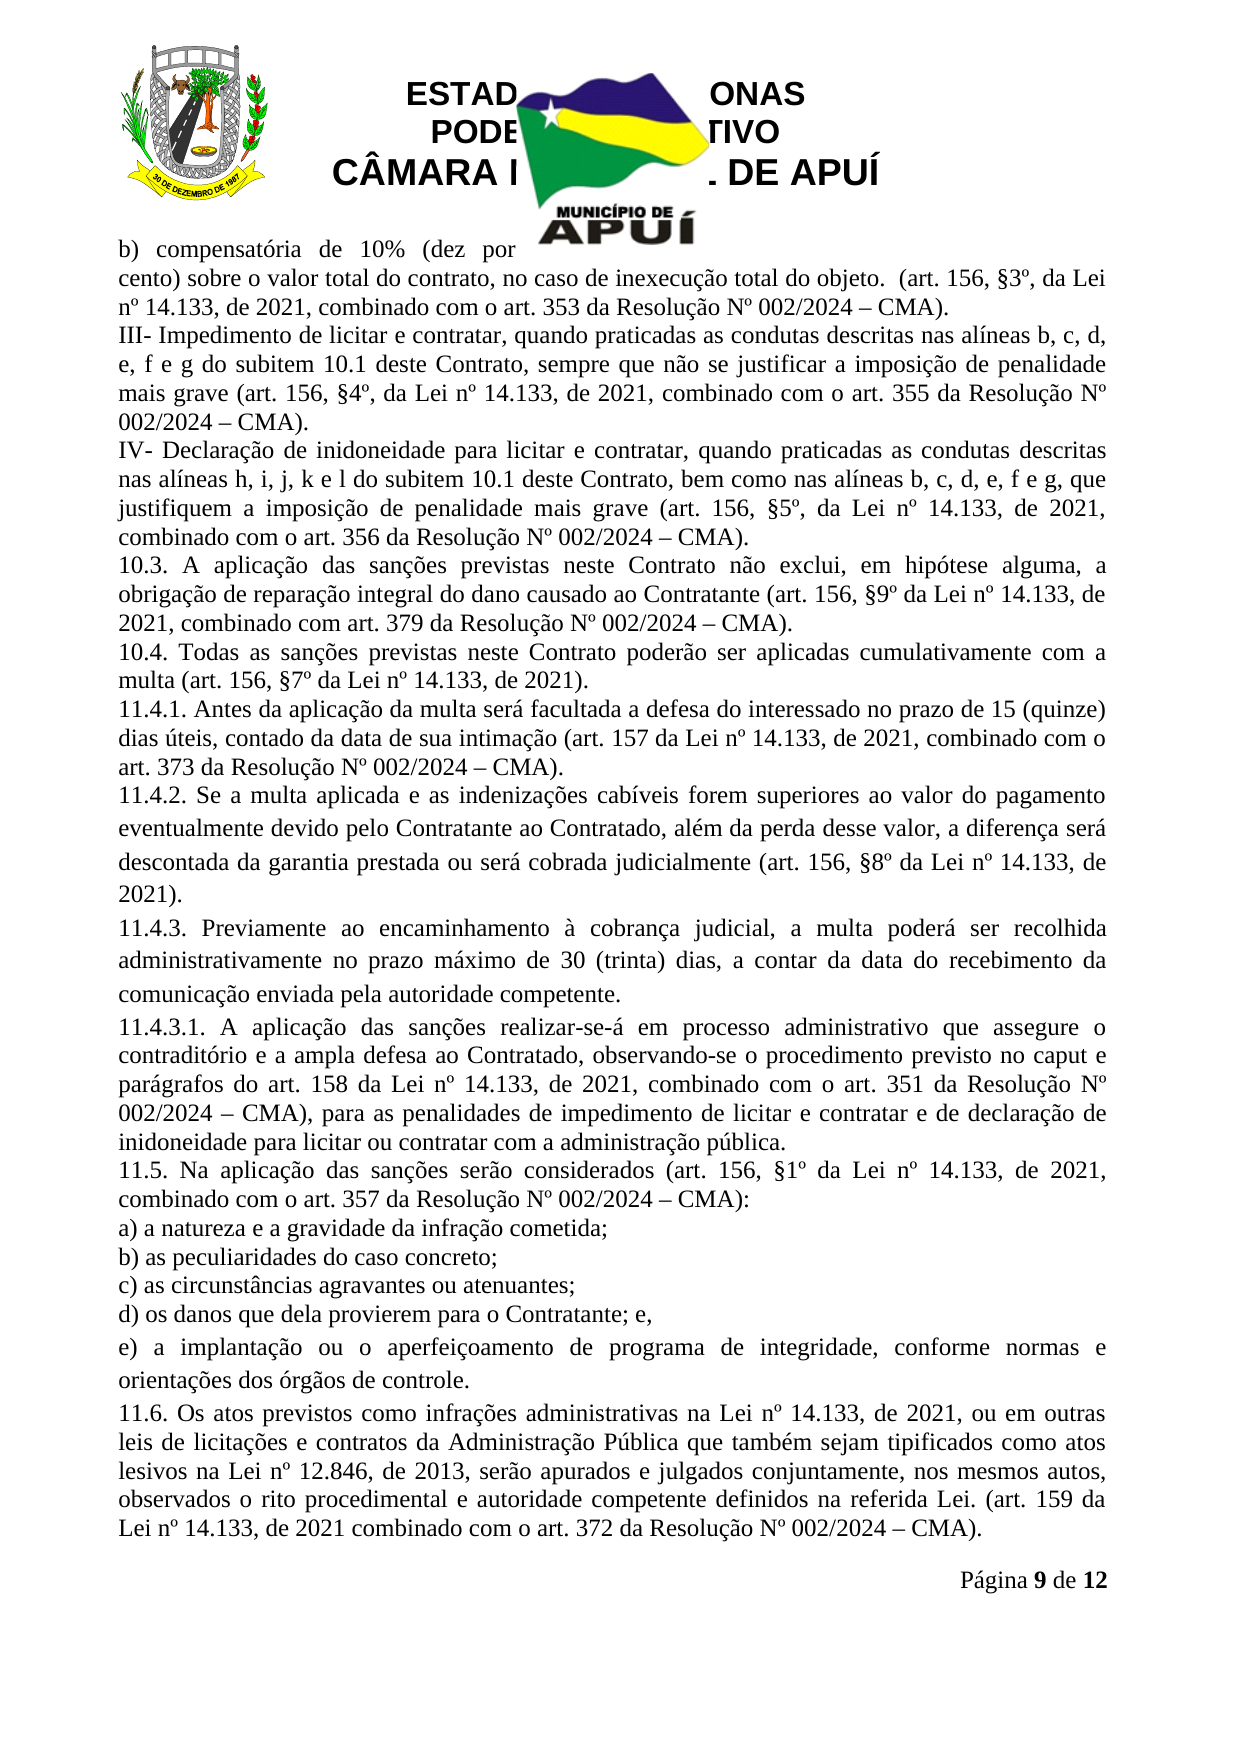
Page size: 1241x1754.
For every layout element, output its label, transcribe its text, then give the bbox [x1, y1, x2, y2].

text III- Impedimento de licitar e contratar, quando praticadas as condutas descritas nas alíneas b, c, d, e, f e g do subitem 10.1 deste Contrato, sempre que não se justificar a imposição de penalidade mais grave (art. 156, §4º, da Lei nº 14.133, de 2021, combinado com o art. 355 da Resolução Nº 002/2024 – CMA). [118, 321, 1107, 436]
text a) a natureza e a gravidade da infração cometida; [118, 1213, 1107, 1242]
text b) as peculiaridades do caso concreto; [118, 1242, 1107, 1270]
text b) compensatória de 10% (dez por cento) sobre o valor total do contrato, no caso de inexecução total do objeto. (art. 156, §3º, da Lei nº 14.133, de 2021, combinado com o art. 353 da Resolução Nº 002/2024 – CMA). [118, 234, 1107, 321]
text IV- Declaração de inidoneidade para licitar e contratar, quando praticadas as condutas descritas nas alíneas h, i, j, k e l do subitem 10.1 deste Contrato, bem como nas alíneas b, c, d, e, f e g, que justifiquem a imposição de penalidade mais grave (art. 156, §5º, da Lei nº 14.133, de 2021, combinado com o art. 356 da Resolução Nº 002/2024 – CMA). [118, 436, 1107, 551]
text 10.3. A aplicação das sanções previstas neste Contrato não exclui, em hipótese alguma, a obrigação de reparação integral do dano causado ao Contratante (art. 156, §9º da Lei nº 14.133, de 2021, combinado com art. 379 da Resolução Nº 002/2024 – CMA). [118, 551, 1107, 637]
text 11.4.2. Se a multa aplicada e as indenizações cabíveis forem superiores ao valor do pagamento eventualmente devido pelo Contratante ao Contratado, além da perda desse valor, a diferença será descontada da garantia prestada ou será cobrada judicialmente (art. 156, §8º da Lei nº 14.133, de 2021). [118, 781, 1107, 908]
text 11.5. Na aplicação das sanções serão considerados (art. 156, §1º da Lei nº 14.133, de 2021, combinado com o art. 357 da Resolução Nº 002/2024 – CMA): [118, 1155, 1107, 1213]
text d) os danos que dela provierem para o Contratante; e, [118, 1299, 1107, 1328]
text e) a implantação ou o aperfeiçoamento de programa de integridade, conforme normas e orientações dos órgãos de controle. [118, 1332, 1107, 1394]
text 11.4.3. Previamente ao encaminhamento à cobrança judicial, a multa poderá ser recolhida administrativamente no prazo máximo de 30 (trinta) dias, a contar da data do recebimento da comunicação enviada pela autoridade competente. [118, 913, 1107, 1007]
text 10.4. Todas as sanções previstas neste Contrato poderão ser aplicadas cumulativamente com a multa (art. 156, §7º da Lei nº 14.133, de 2021). [118, 637, 1107, 694]
text 11.4.3.1. A aplicação das sanções realizar-se-á em processo administrativo que assegure o contraditório e a ampla defesa ao Contratado, observando-se o procedimento previsto no caput e parágrafos do art. 158 da Lei nº 14.133, de 2021, combinado com o art. 351 da Resolução Nº 002/2024 – CMA), para as penalidades de impedimento de licitar e contratar e de declaração de inidoneidade para licitar ou contratar com a administração pública. [118, 1012, 1107, 1155]
text 11.4.1. Antes da aplicação da multa será facultada a defesa do interessado no prazo de 15 (quinze) dias úteis, contado da data de sua intimação (art. 157 da Lei nº 14.133, de 2021, combinado com o art. 373 da Resolução Nº 002/2024 – CMA). [118, 694, 1107, 781]
text 11.6. Os atos previstos como infrações administrativas na Lei nº 14.133, de 2021, ou em outras leis de licitações e contratos da Administração Pública que também sejam tipificados como atos lesivos na Lei nº 12.846, de 2013, serão apurados e julgados conjuntamente, nos mesmos autos, observados o rito procedimental e autoridade competente definidos na referida Lei. (art. 159 da Lei nº 14.133, de 2021 combinado com o art. 372 da Resolução Nº 002/2024 – CMA). [118, 1398, 1107, 1542]
text c) as circunstâncias agravantes ou atenuantes; [118, 1270, 1107, 1299]
